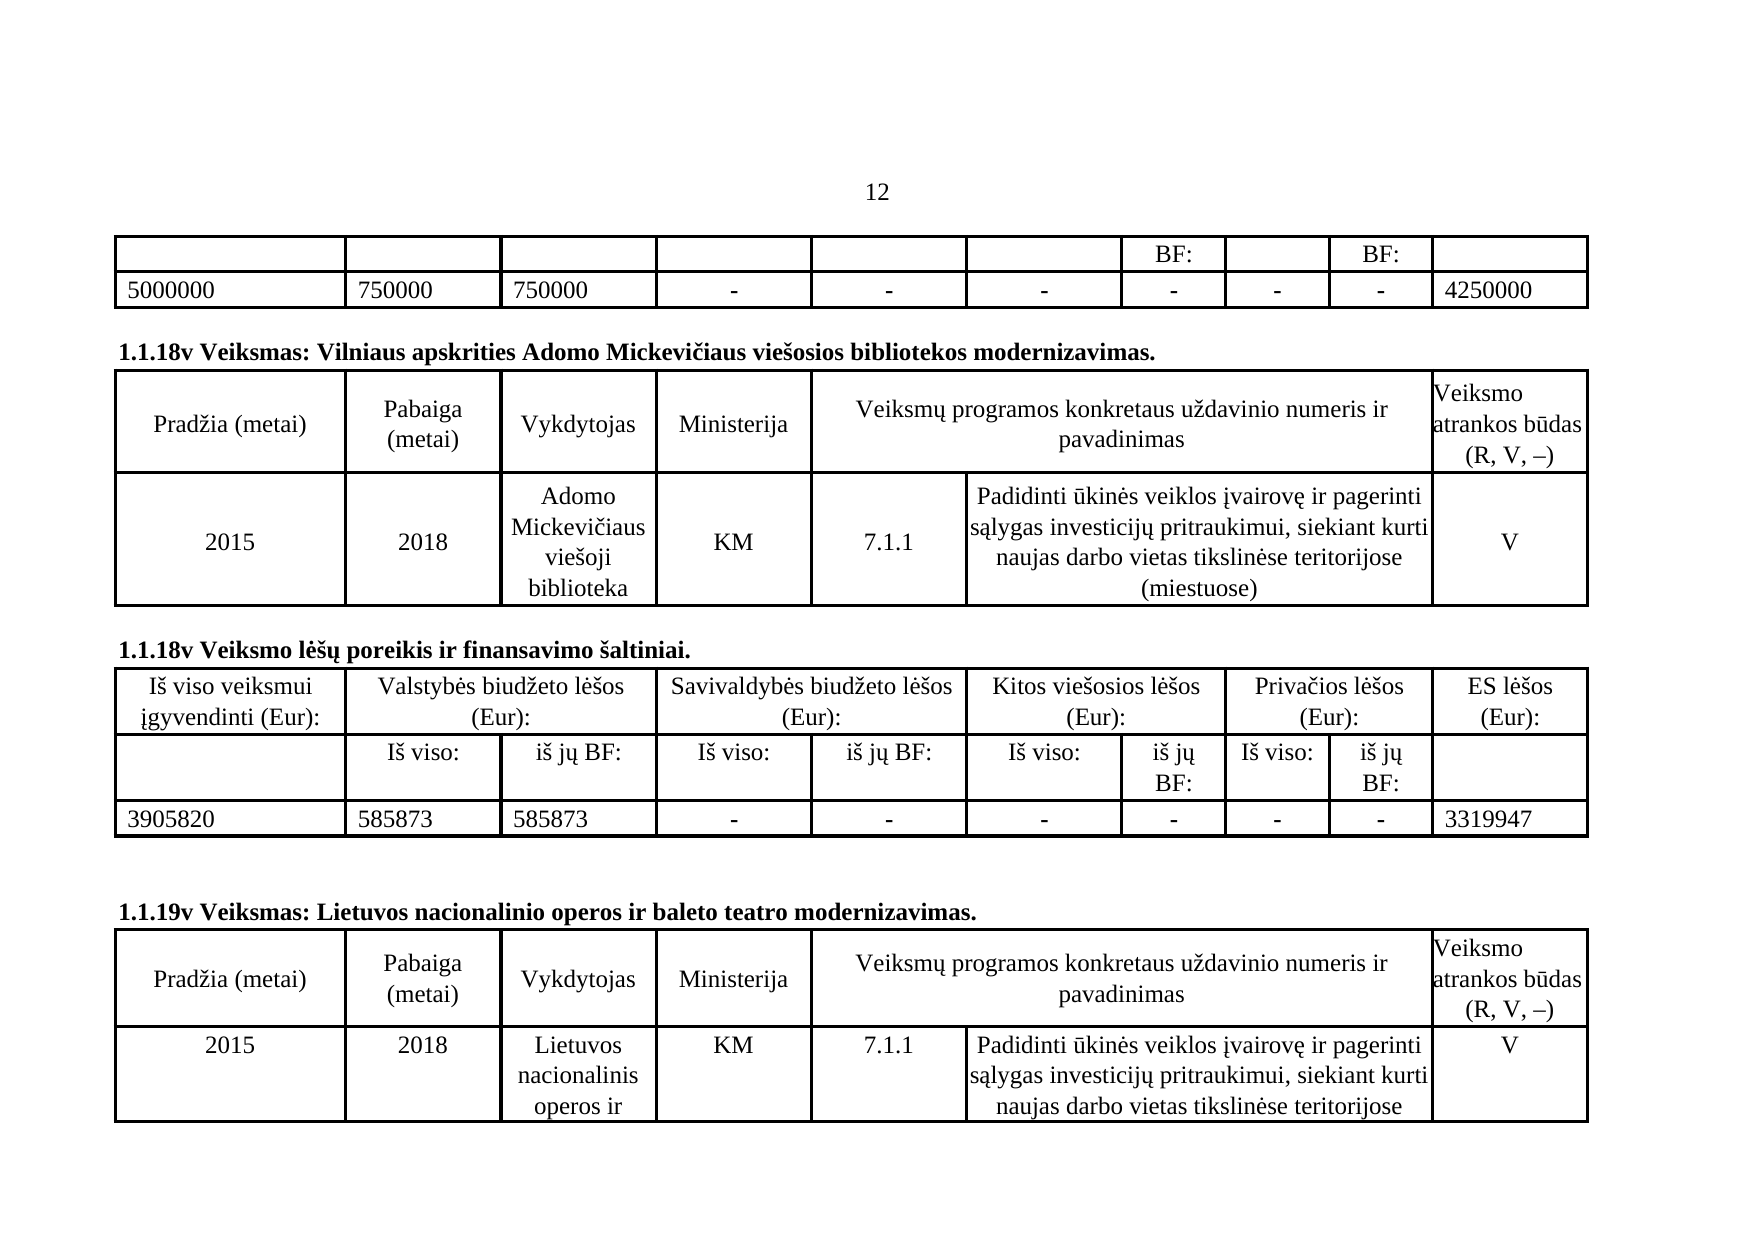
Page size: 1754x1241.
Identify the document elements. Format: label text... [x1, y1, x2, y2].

table_header Veiksmų programos konkretaus uždavinio numeris ir pavadinimas [813, 372, 1431, 471]
table_cell - [1123, 273, 1224, 306]
table_cell 4250000 [1434, 273, 1586, 306]
table_header Ministerija [658, 931, 810, 1025]
table_cell [117, 238, 344, 270]
table_cell Padidinti ūkinės veiklos įvairovę ir pagerinti sąlygas investicijų pritraukimui, siekiant kurti naujas darbo vietas tikslinėse teritorijose (miestuose) [968, 474, 1431, 604]
table_cell - [1123, 802, 1224, 834]
table_header Pradžia (metai) [117, 372, 344, 471]
table_cell - [1331, 273, 1431, 306]
table_cell - [813, 802, 965, 834]
table_header Privačios lėšos (Eur): [1227, 670, 1431, 733]
table_cell iš jų BF: [1123, 736, 1224, 799]
table_header Ministerija [658, 372, 810, 471]
table_cell [1227, 238, 1328, 270]
table_cell - [968, 273, 1120, 306]
text 1.1.18v Veiksmas: Vilniaus apskrities Adomo Mickevičiaus viešosios bibliotekos modernizavimas. [118, 337, 1636, 366]
table_cell iš jų BF: [503, 736, 655, 799]
text 1.1.18v Veiksmo lėšų poreikis ir finansavimo šaltiniai. [118, 636, 1636, 664]
table_header Veiksmo atrankos būdas (R, V, –) [1434, 931, 1586, 1025]
table_cell 2018 [347, 474, 499, 604]
table_cell 2018 [347, 1028, 499, 1120]
table_cell [658, 238, 810, 270]
table_cell BF: [1123, 238, 1224, 270]
table_cell - [813, 273, 965, 306]
table_cell - [658, 802, 810, 834]
table_cell KM [658, 474, 810, 604]
table_cell [347, 238, 499, 270]
table_header Vykdytojas [503, 372, 655, 471]
table_cell BF: [1331, 238, 1431, 270]
table_cell Adomo Mickevičiaus viešoji biblioteka [503, 474, 655, 604]
table_cell - [658, 273, 810, 306]
table_cell Lietuvos nacionalinis operos ir [503, 1028, 655, 1120]
table_cell 2015 [117, 1028, 344, 1120]
table_cell V [1434, 474, 1586, 604]
table_header Pabaiga (metai) [347, 372, 499, 471]
table_cell iš jų BF: [813, 736, 965, 799]
table_cell [503, 238, 655, 270]
table_header Veiksmo atrankos būdas (R, V, –) [1434, 372, 1586, 471]
table_header Savivaldybės biudžeto lėšos (Eur): [658, 670, 965, 733]
table_header Valstybės biudžeto lėšos (Eur): [347, 670, 655, 733]
table_cell 585873 [347, 802, 499, 834]
table_cell 3319947 [1434, 802, 1586, 834]
table_cell KM [658, 1028, 810, 1120]
table_cell Iš viso: [347, 736, 499, 799]
table_cell 2015 [117, 474, 344, 604]
table_header Pabaiga (metai) [347, 931, 499, 1025]
table_cell 750000 [503, 273, 655, 306]
table_cell 7.1.1 [813, 1028, 965, 1120]
table_cell Padidinti ūkinės veiklos įvairovę ir pagerinti sąlygas investicijų pritraukimui, siekiant kurti naujas darbo vietas tikslinėse teritorijose [968, 1028, 1431, 1120]
table_cell - [1227, 273, 1328, 306]
table_cell - [1331, 802, 1431, 834]
table_cell [1434, 736, 1586, 799]
table_header Kitos viešosios lėšos (Eur): [968, 670, 1224, 733]
table_header Vykdytojas [503, 931, 655, 1025]
table_cell Iš viso: [968, 736, 1120, 799]
table_cell iš jų BF: [1331, 736, 1431, 799]
table_cell Iš viso: [1227, 736, 1328, 799]
table_cell [1434, 238, 1586, 270]
table_cell [813, 238, 965, 270]
text 1.1.19v Veiksmas: Lietuvos nacionalinio operos ir baleto teatro modernizavimas. [118, 897, 1636, 926]
table_cell 585873 [503, 802, 655, 834]
table_header ES lėšos (Eur): [1434, 670, 1586, 733]
table_cell 5000000 [117, 273, 344, 306]
table_cell - [1227, 802, 1328, 834]
table_cell [968, 238, 1120, 270]
table_header Iš viso veiksmui įgyvendinti (Eur): [117, 670, 344, 733]
table_cell Iš viso: [658, 736, 810, 799]
table_cell 3905820 [117, 802, 344, 834]
table_cell 7.1.1 [813, 474, 965, 604]
table_cell 750000 [347, 273, 499, 306]
table_header Veiksmų programos konkretaus uždavinio numeris ir pavadinimas [813, 931, 1431, 1025]
table_cell - [968, 802, 1120, 834]
table_header Pradžia (metai) [117, 931, 344, 1025]
table_cell [117, 736, 344, 799]
table_cell V [1434, 1028, 1586, 1120]
